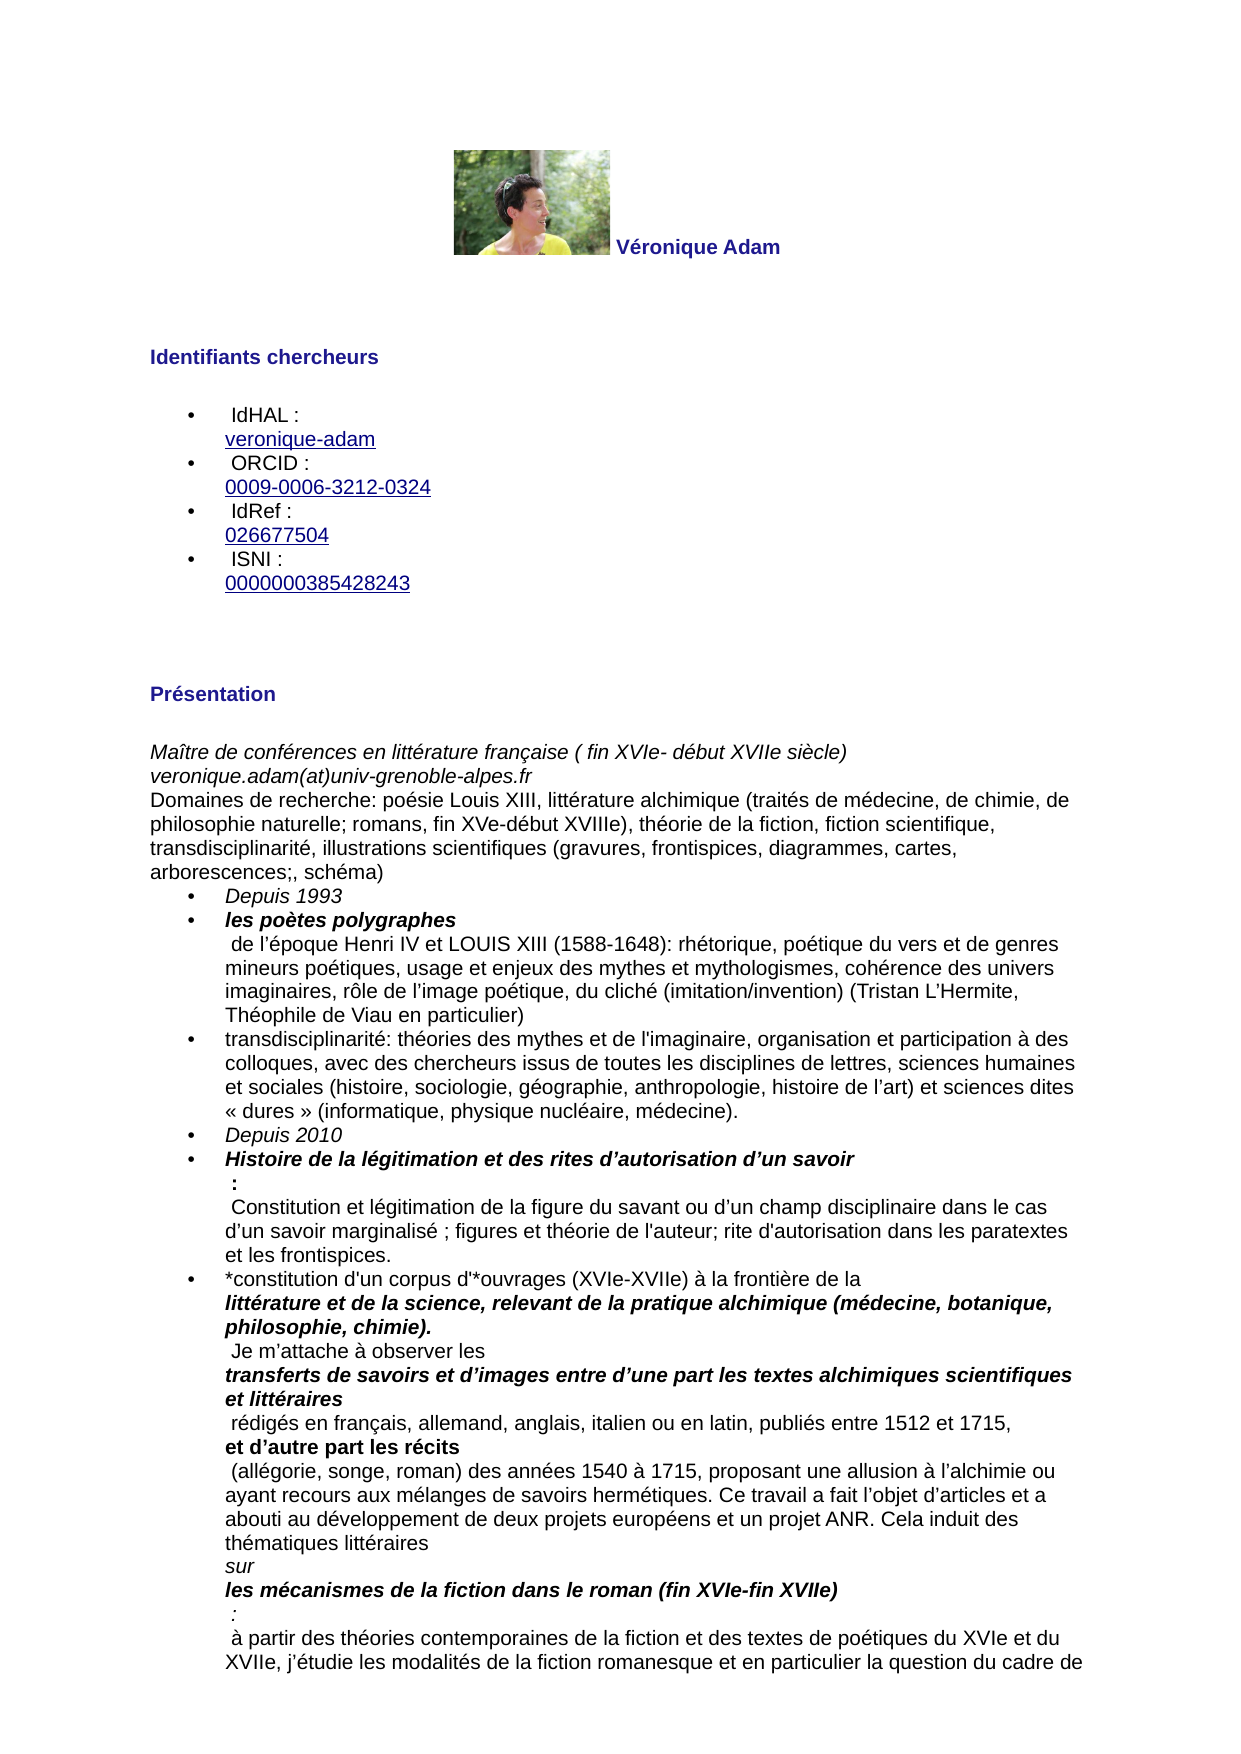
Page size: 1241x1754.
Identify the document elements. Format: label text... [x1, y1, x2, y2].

list (allégorie, songe, roman) des années 1540 à 1715, proposant une allusion à l’alchimie ou ayant recours aux mélanges de savoirs hermétiques. Ce travail a fait l’objet d’articles et a abouti au développement de deux projets européens et un projet ANR. Cela induit des thématiques littéraires [187, 1458, 1090, 1554]
list Depuis 1993 [187, 883, 1090, 907]
list littérature et de la science, relevant de la pratique alchimique (médecine, botanique, philosophie, chimie). [187, 1291, 1090, 1339]
list ISNI : [187, 547, 1090, 571]
list Histoire de la légitimation et des rites d’autorisation d’un savoir [187, 1147, 1090, 1171]
subtitle Présentation [150, 681, 1090, 705]
subtitle Maître de conférences en littérature française ( fin XVIe- début XVIIe siècle) [150, 740, 1090, 764]
list et d’autre part les récits [187, 1434, 1090, 1458]
list IdRef : [187, 499, 1090, 523]
list à partir des théories contemporaines de la fiction et des textes de poétiques du XVIe et du XVIIe, j’étudie les modalités de la fiction romanesque et en particulier la question du cadre de [187, 1626, 1090, 1674]
list sur [187, 1554, 1090, 1578]
subtitle Domaines de recherche: poésie Louis XIII, littérature alchimique (traités de médecine, de chimie, de philosophie naturelle; romans, fin XVe-début XVIIIe), théorie de la fiction, fiction scientifique, transdisciplinarité, illustrations scientifiques (gravures, frontispices, diagrammes, cartes, arborescences;, schéma) [150, 788, 1090, 883]
list rédigés en français, allemand, anglais, italien ou en latin, publiés entre 1512 et 1715, [187, 1411, 1090, 1434]
list Depuis 2010 [187, 1123, 1090, 1147]
list ORCID : [187, 451, 1090, 475]
list 0009-0006-3212-0324 [187, 475, 1090, 499]
list veronique-adam [187, 427, 1090, 451]
list IdHAL : [187, 403, 1090, 427]
list 0000000385428243 [187, 571, 1090, 595]
list les mécanismes de la fiction dans le roman (fin XVIe-fin XVIIe) [187, 1578, 1090, 1602]
list Constitution et légitimation de la figure du savant ou d’un champ disciplinaire dans le cas d’un savoir marginalisé ; figures et théorie de l'auteur; rite d'autorisation dans les paratextes et les frontispices. [187, 1195, 1090, 1267]
picture [453, 150, 611, 255]
subtitle Véronique Adam [150, 150, 1090, 258]
list 026677504 [187, 523, 1090, 547]
list *constitution d'un corpus d'*ouvrages (XVIe-XVIIe) à la frontière de la [187, 1267, 1090, 1291]
list de l’époque Henri IV et LOUIS XIII (1588-1648): rhétorique, poétique du vers et de genres mineurs poétiques, usage et enjeux des mythes et mythologismes, cohérence des univers imaginaires, rôle de l’image poétique, du cliché (imitation/invention) (Tristan L’Hermite, Théophile de Viau en particulier) [187, 931, 1090, 1027]
subtitle Identifiants chercheurs [150, 345, 1090, 369]
text veronique.adam(at)univ-grenoble-alpes.fr [150, 764, 1090, 788]
list : [187, 1602, 1090, 1626]
list les poètes polygraphes [187, 907, 1090, 931]
list transferts de savoirs et d’images entre d’une part les textes alchimiques scientifiques et littéraires [187, 1363, 1090, 1411]
list Je m’attache à observer les [187, 1339, 1090, 1363]
list : [187, 1171, 1090, 1195]
list transdisciplinarité: théories des mythes et de l'imaginaire, organisation et participation à des colloques, avec des chercheurs issus de toutes les disciplines de lettres, sciences humaines et sociales (histoire, sociologie, géographie, anthropologie, histoire de l’art) et sciences dites « dures » (informatique, physique nucléaire, médecine). [187, 1027, 1090, 1123]
